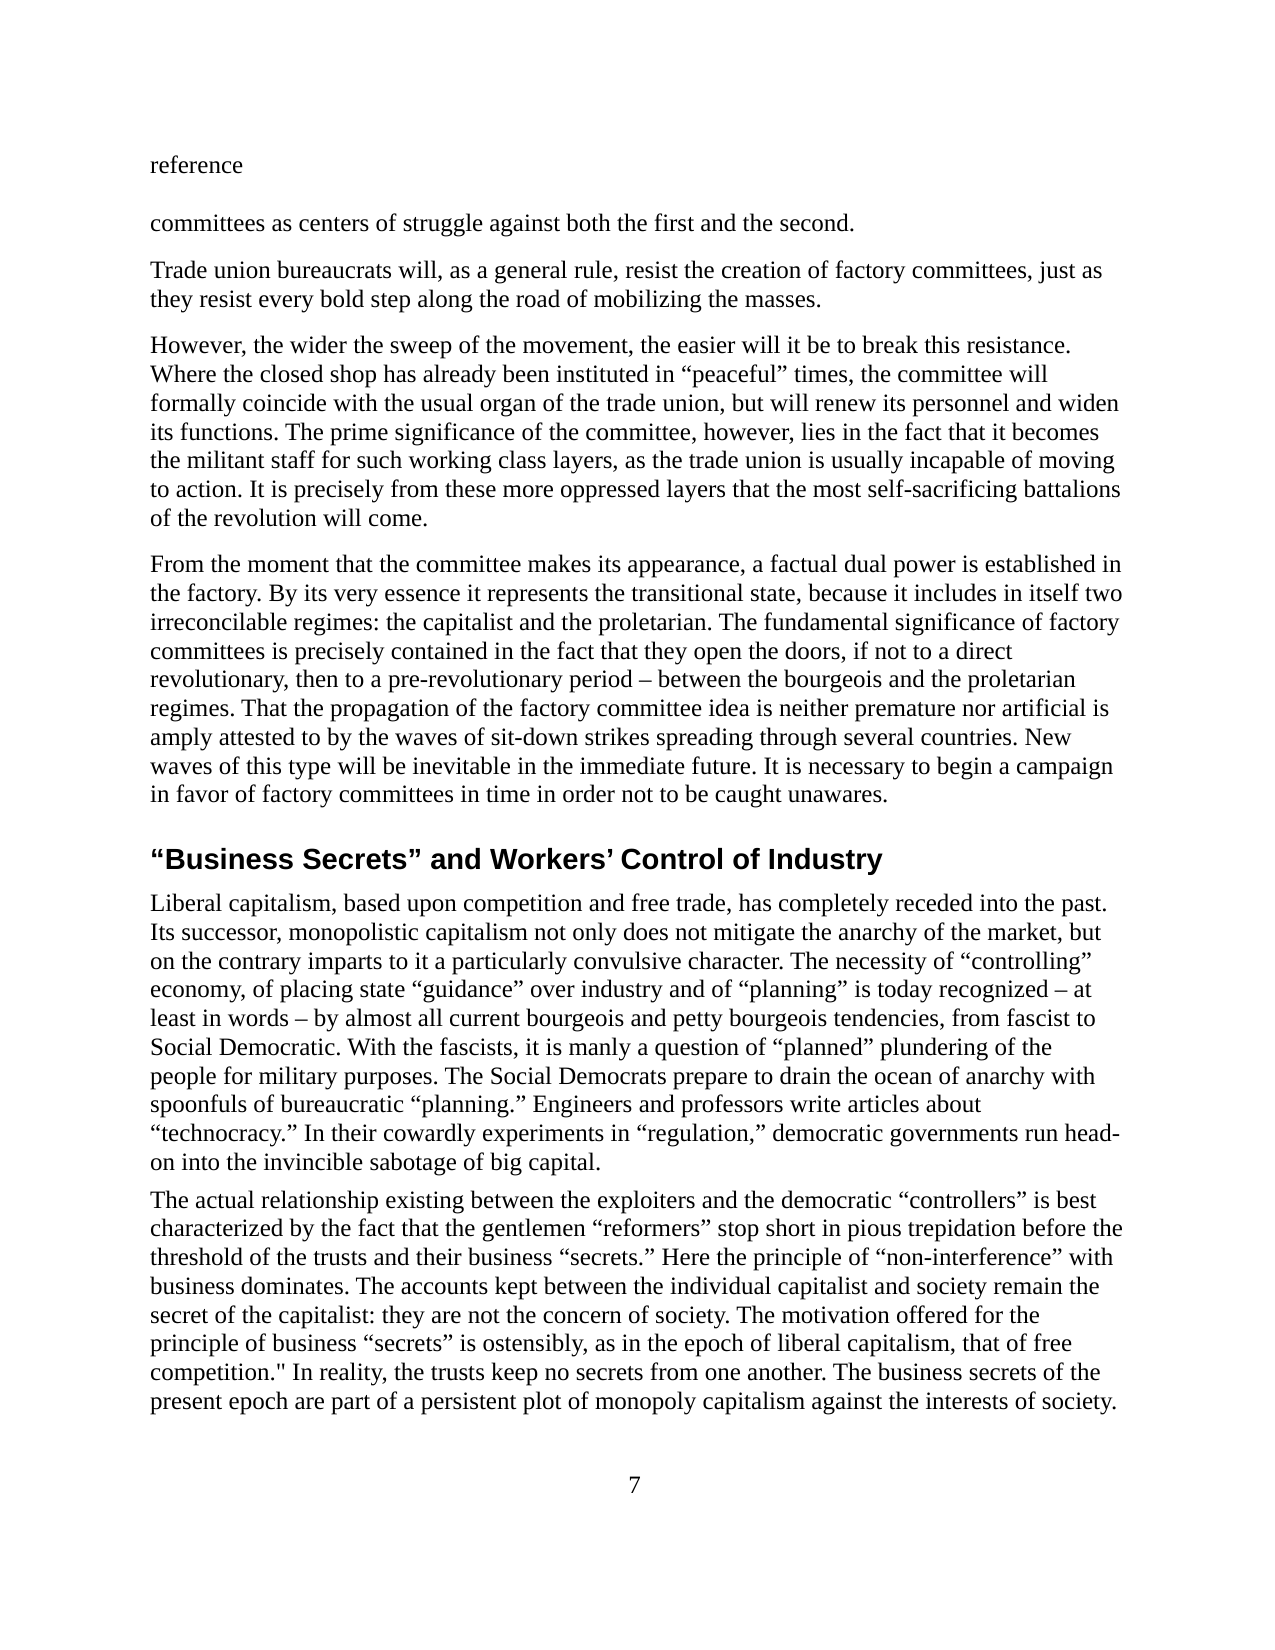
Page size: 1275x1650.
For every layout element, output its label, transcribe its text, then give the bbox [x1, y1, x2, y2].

text Trade union bureaucrats will, as a general rule, resist the creation of factory committees, just as they resist every bold step along the road of mobilizing the masses. [150, 255, 1125, 312]
text The actual relationship existing between the exploiters and the democratic “controllers” is best characterized by the fact that the gentlemen “reformers” stop short in pious trepidation before the threshold of the trusts and their business “secrets.” Here the principle of “non-interference” with business dominates. The accounts kept between the individual capitalist and society remain the secret of the capitalist: they are not the concern of society. The motivation offered for the principle of business “secrets” is ostensibly, as in the epoch of liberal capitalism, that of free competition." In reality, the trusts keep no secrets from one another. The business secrets of the present epoch are part of a persistent plot of monopoly capitalism against the interests of society. [150, 1185, 1125, 1415]
subtitle “Business Secrets” and Workers’ Control of Industry [150, 842, 1125, 876]
text From the moment that the committee makes its appearance, a factual dual power is established in the factory. By its very essence it represents the transitional state, because it includes in itself two irreconcilable regimes: the capitalist and the proletarian. The fundamental significance of factory committees is precisely contained in the fact that they open the doors, if not to a direct revolutionary, then to a pre-revolutionary period – between the bourgeois and the proletarian regimes. That the propagation of the factory committee idea is neither premature nor artificial is amply attested to by the waves of sit-down strikes spreading through several countries. New waves of this type will be inevitable in the immediate future. It is necessary to begin a campaign in favor of factory committees in time in order not to be caught unawares. [150, 549, 1125, 808]
text However, the wider the sweep of the movement, the easier will it be to break this resistance. Where the closed shop has already been instituted in “peaceful” times, the committee will formally coincide with the usual organ of the trade union, but will renew its personnel and widen its functions. The prime significance of the committee, however, lies in the fact that it becomes the militant staff for such working class layers, as the trade union is usually incapable of moving to action. It is precisely from these more oppressed layers that the most self-sacrificing battalions of the revolution will come. [150, 330, 1125, 532]
text committees as centers of struggle against both the first and the second. [150, 208, 1125, 237]
text Liberal capitalism, based upon competition and free trade, has completely receded into the past. Its successor, monopolistic capitalism not only does not mitigate the anarchy of the market, but on the contrary imparts to it a particularly convulsive character. The necessity of “controlling” economy, of placing state “guidance” over industry and of “planning” is today recognized – at least in words – by almost all current bourgeois and petty bourgeois tendencies, from fascist to Social Democratic. With the fascists, it is manly a question of “planned” plundering of the people for military purposes. The Social Democrats prepare to drain the ocean of anarchy with spoonfuls of bureaucratic “planning.” Engineers and professors write articles about “technocracy.” In their cowardly experiments in “regulation,” democratic governments run head-on into the invincible sabotage of big capital. [150, 888, 1125, 1176]
